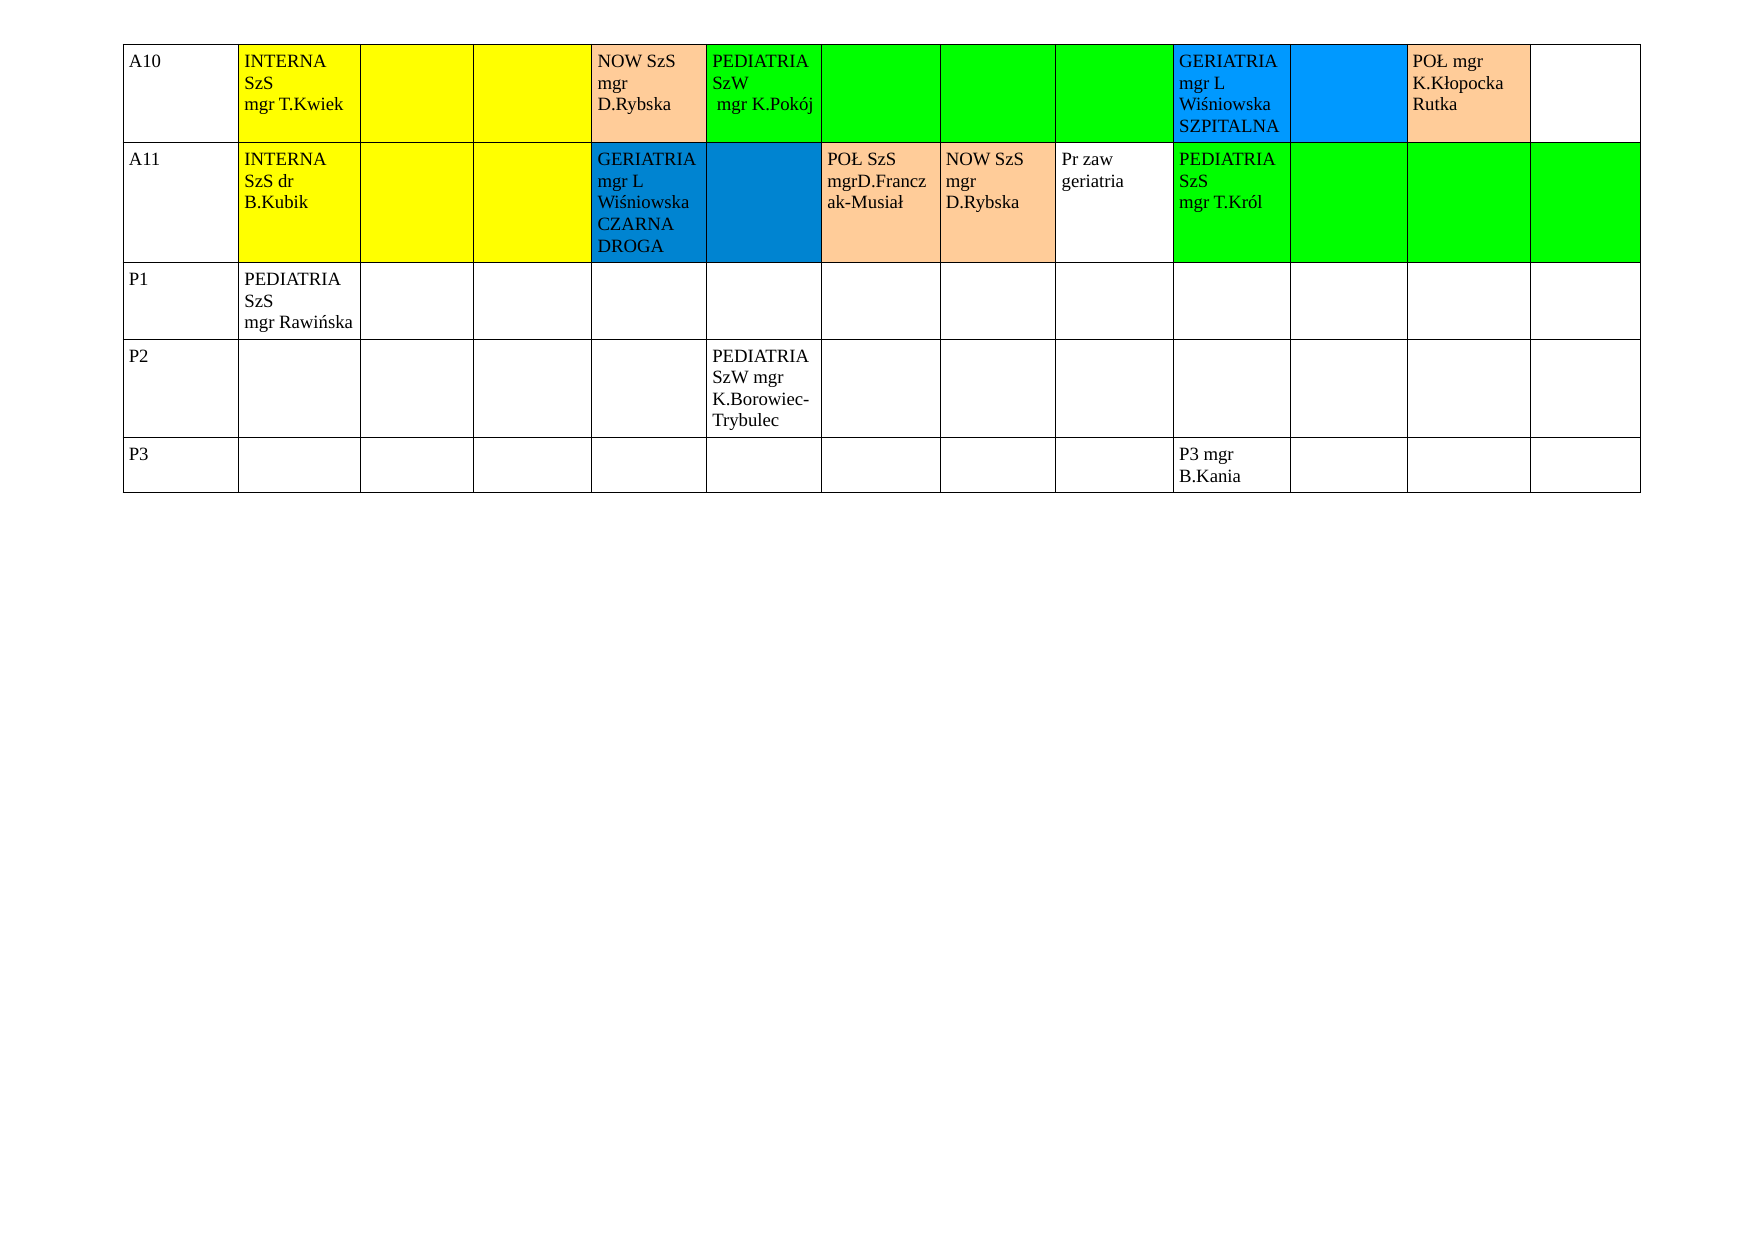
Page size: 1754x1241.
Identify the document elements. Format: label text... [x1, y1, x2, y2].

table_cell [707, 263, 821, 338]
table_cell [1408, 263, 1530, 338]
table_cell [361, 438, 473, 492]
table_cell [1291, 45, 1407, 142]
table_cell [1056, 263, 1173, 338]
table_cell [822, 438, 940, 492]
table_cell P3 [124, 438, 238, 492]
table_cell POŁ SzS mgrD.Franczak-Musiał [822, 143, 940, 262]
table_cell [822, 263, 940, 338]
table_cell [1408, 438, 1530, 492]
table_cell [1291, 438, 1407, 492]
table_cell [592, 438, 706, 492]
table_cell [474, 263, 591, 338]
table_cell GERIATRIAmgr L Wiśniowska SZPITALNA [1174, 45, 1290, 142]
table_cell NOW SzS mgr D.Rybska [592, 45, 706, 142]
table_cell [361, 143, 473, 262]
table_cell GERIATRIA mgr L Wiśniowska CZARNA DROGA [592, 143, 706, 262]
table_cell [592, 340, 706, 437]
table_cell [822, 45, 940, 142]
table_cell [1531, 438, 1640, 492]
table_cell [1291, 143, 1407, 262]
table_cell [239, 340, 360, 437]
table_cell PEDIATRIA SzW mgr K.Pokój [707, 45, 821, 142]
table_cell INTERNA SzS dr B.Kubik [239, 143, 360, 262]
table_cell PEDIATRIA SzS mgr T.Król [1174, 143, 1290, 262]
table_cell [1531, 143, 1640, 262]
table_cell [1056, 45, 1173, 142]
table_cell [1174, 263, 1290, 338]
table_cell [361, 45, 473, 142]
table_cell Pr zaw geriatria [1056, 143, 1173, 262]
table_cell [707, 438, 821, 492]
table_cell [474, 143, 591, 262]
table_cell P1 [124, 263, 238, 338]
table_cell [941, 45, 1055, 142]
table_cell [361, 340, 473, 437]
table_cell [1291, 263, 1407, 338]
table_cell [474, 45, 591, 142]
table_cell A11 [124, 143, 238, 262]
table_cell INTERNA SzS mgr T.Kwiek [239, 45, 360, 142]
table_cell PEDIATRIA SzW mgr K.Borowiec- Trybulec [707, 340, 821, 437]
table_cell NOW SzS mgr D.Rybska [941, 143, 1055, 262]
table_cell PEDIATRIA SzS mgr Rawińska [239, 263, 360, 338]
table_cell [941, 263, 1055, 338]
table_cell [361, 263, 473, 338]
table_cell [1408, 143, 1530, 262]
table_cell [474, 340, 591, 437]
table_cell [1531, 340, 1640, 437]
table_cell A10 [124, 45, 238, 142]
table_cell [474, 438, 591, 492]
table_cell POŁ mgr K.Kłopocka Rutka [1408, 45, 1530, 142]
table_cell [707, 143, 821, 262]
table_cell [941, 340, 1055, 437]
table_cell [822, 340, 940, 437]
table_cell [239, 438, 360, 492]
table_cell [1531, 45, 1640, 142]
table_cell [1056, 438, 1173, 492]
table_cell [1291, 340, 1407, 437]
table_cell [1056, 340, 1173, 437]
table_cell [592, 263, 706, 338]
table_cell P3 mgr B.Kania [1174, 438, 1290, 492]
table_cell P2 [124, 340, 238, 437]
table_cell [1174, 340, 1290, 437]
table_cell [1408, 340, 1530, 437]
table_cell [941, 438, 1055, 492]
table_cell [1531, 263, 1640, 338]
